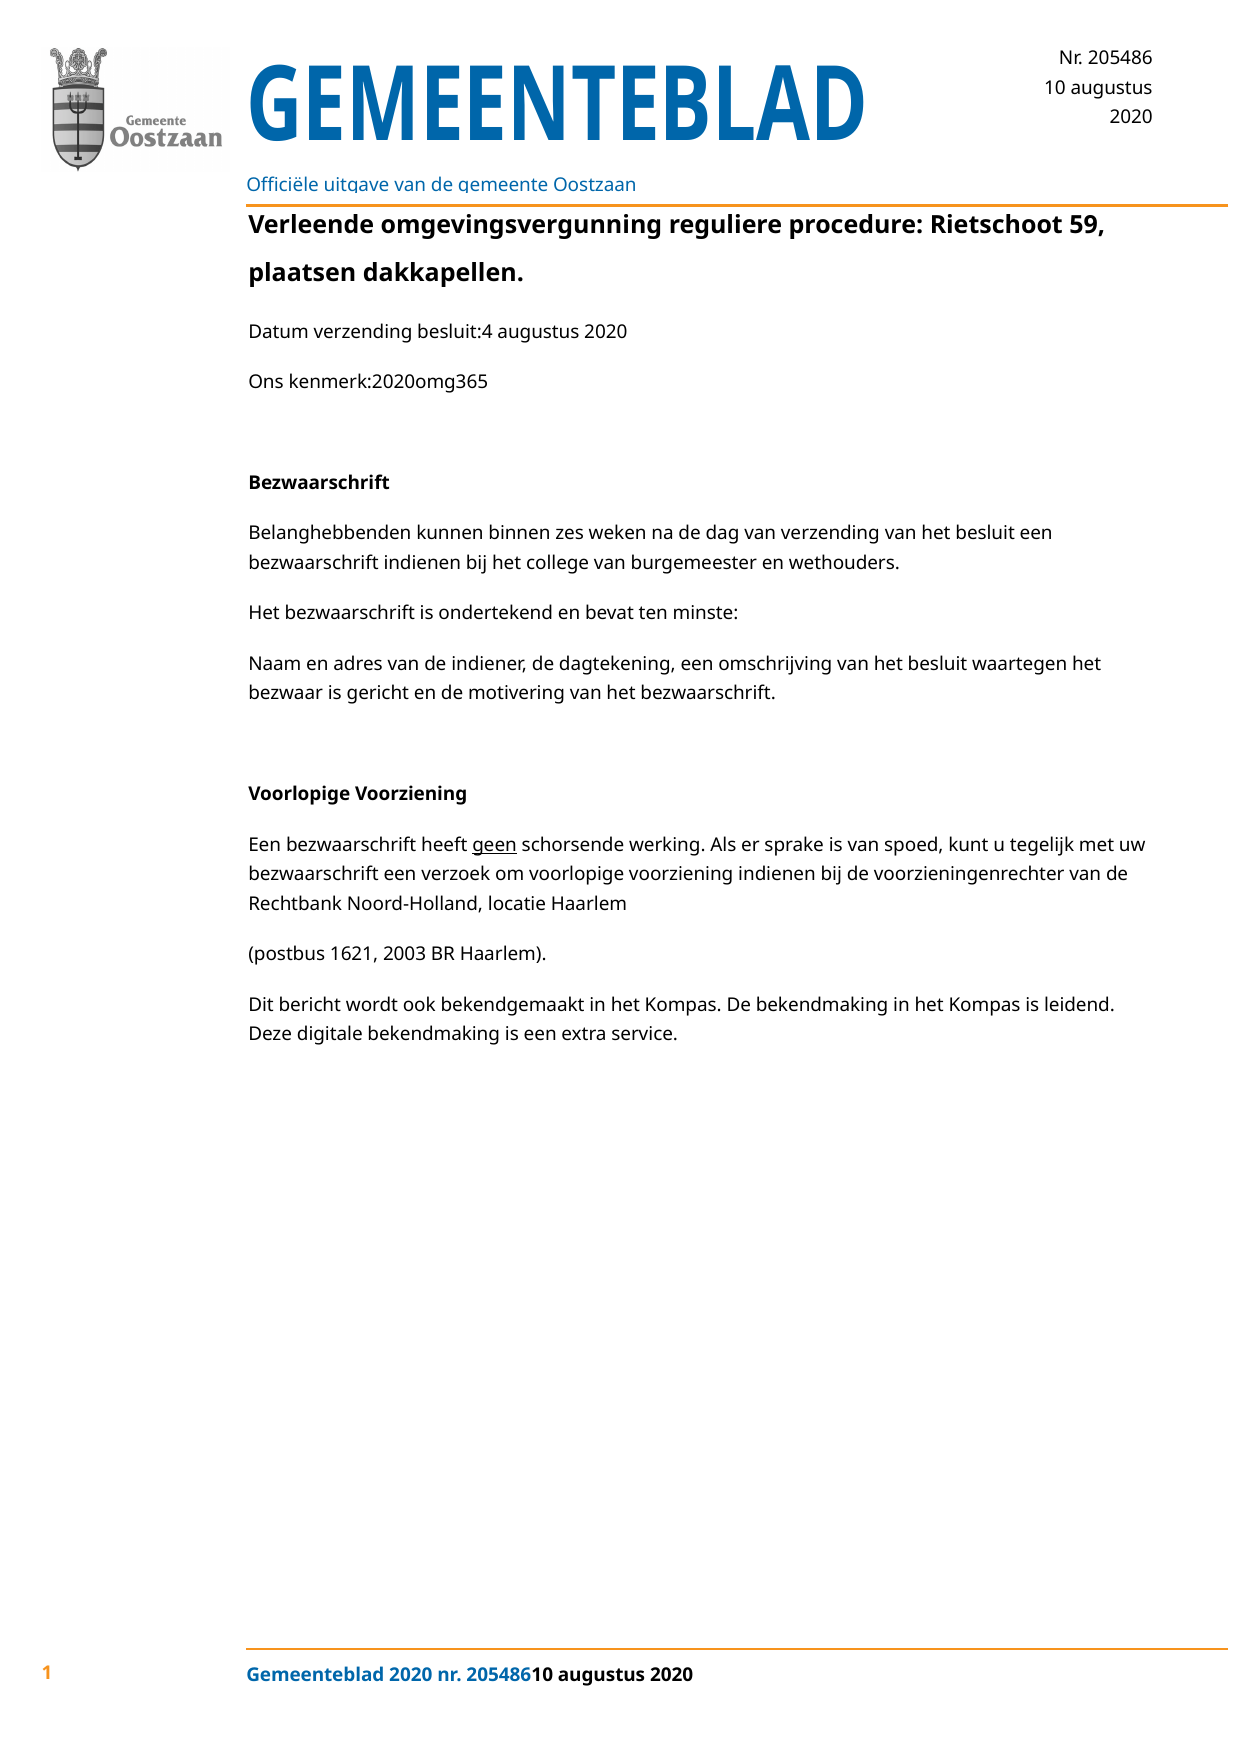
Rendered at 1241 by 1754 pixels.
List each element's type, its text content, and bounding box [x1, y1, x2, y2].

text Belanghebbenden kunnen binnen zes weken na de dag van verzending van het besluit een bezwaarschrift indienen bij het college van burgemeester en wethouders. [248, 519, 1152, 575]
picture [41, 47, 231, 172]
text (postbus 1621, 2003 BR Haarlem). [248, 940, 1152, 966]
text Voorlopige Voorziening [248, 780, 1152, 806]
text Bezwaarschrift [248, 469, 1152, 495]
text Datum verzending besluit:4 augustus 2020 [248, 318, 1152, 344]
text Dit bericht wordt ook bekendgemaakt in het Kompas. De bekendmaking in het Kompas is leidend. Deze digitale bekendmaking is een extra service. [248, 991, 1152, 1046]
text Naam en adres van de indiener, de dagtekening, een omschrijving van het besluit waartegen het bezwaar is gericht en de motivering van het bezwaarschrift. [248, 650, 1152, 705]
text Verleende omgevingsvergunning reguliere procedure: Rietschoot 59, plaatsen dakkapellen. [248, 207, 1152, 288]
text Het bezwaarschrift is ondertekend en bevat ten minste: [248, 599, 1152, 625]
text Ons kenmerk:2020omg365 [248, 368, 1152, 394]
text Een bezwaarschrift heeft geen schorsende werking. Als er sprake is van spoed, kunt u tegelijk met uw bezwaarschrift een verzoek om voorlopige voorziening indienen bij de voorzieningenrechter van de Rechtbank Noord-Holland, locatie Haarlem [248, 831, 1152, 916]
